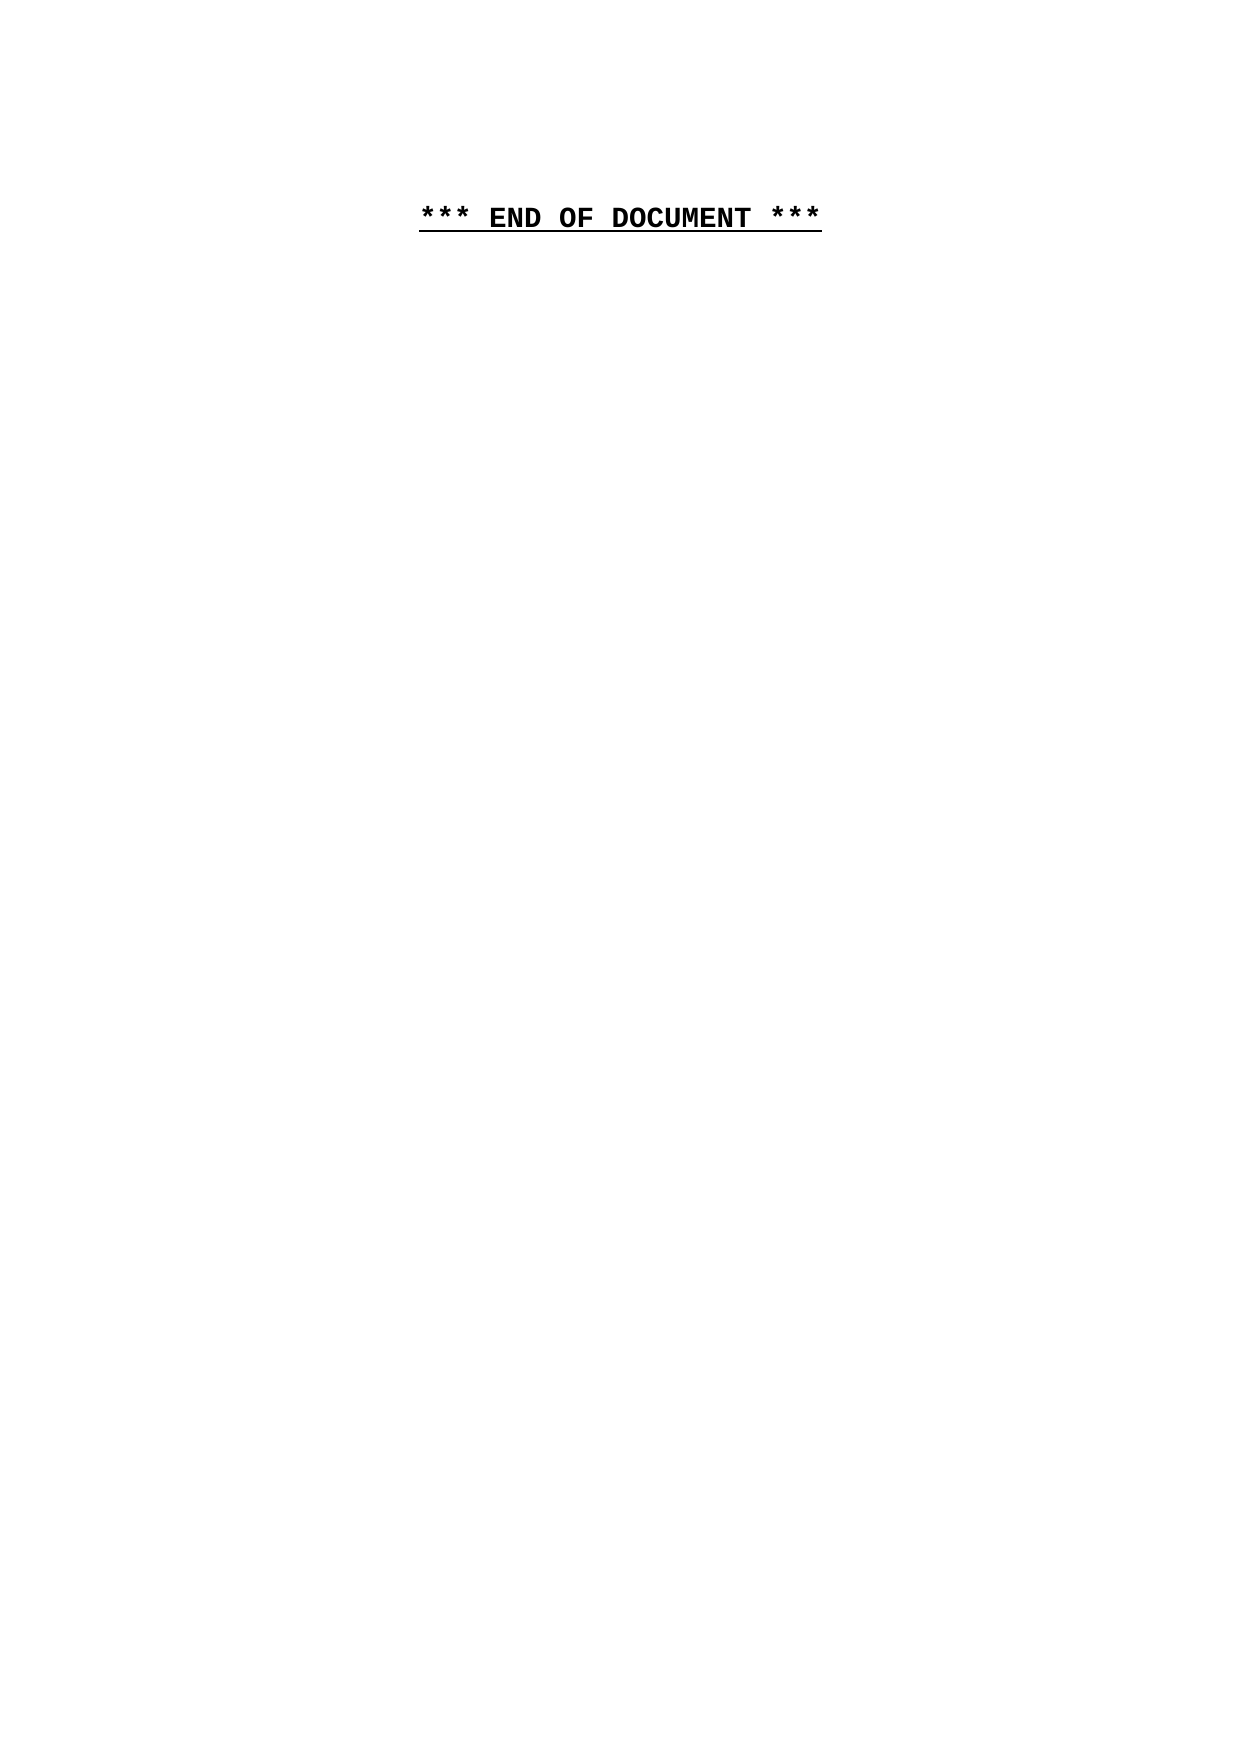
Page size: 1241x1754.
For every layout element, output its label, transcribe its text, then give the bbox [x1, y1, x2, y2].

text *** END OF DOCUMENT *** [118, 203, 1122, 236]
